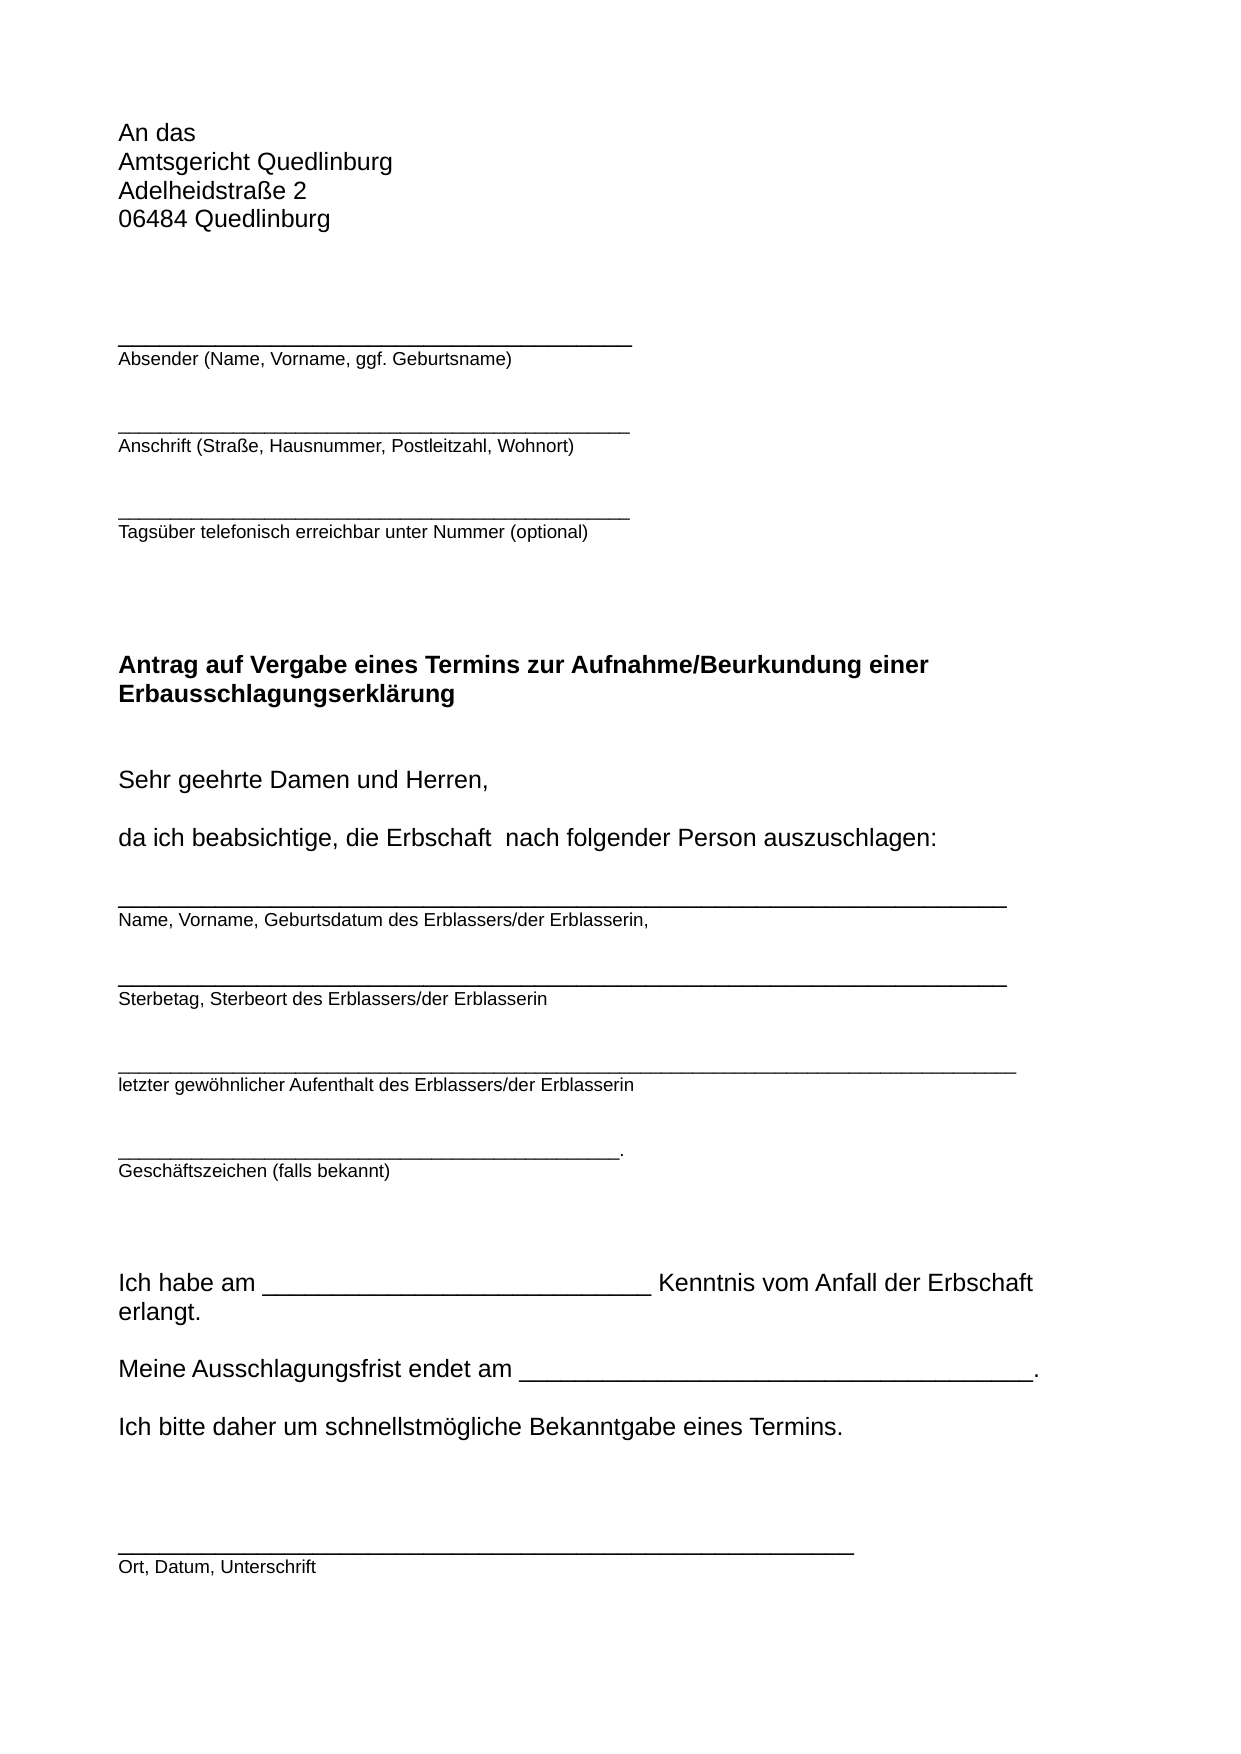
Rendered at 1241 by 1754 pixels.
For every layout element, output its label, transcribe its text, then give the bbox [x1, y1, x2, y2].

text 06484 Quedlinburg [118, 204, 1122, 233]
text Ich bitte daher um schnellstmögliche Bekanntgabe eines Termins. [118, 1412, 1122, 1441]
text Adelheidstraße 2 [118, 176, 1122, 204]
text _____________________________________________________ [118, 1527, 1122, 1556]
text An das [118, 118, 1122, 147]
text Sterbetag, Sterbeort des Erblassers/der Erblasserin [118, 988, 1122, 1009]
text Tagsüber telefonisch erreichbar unter Nummer (optional) [118, 521, 1122, 542]
text _____________________________________ [118, 319, 1122, 348]
text _________________________________________________ [118, 499, 1122, 521]
text Absender (Name, Vorname, ggf. Geburtsname) [118, 348, 1122, 370]
text _________________________________________________ [118, 413, 1122, 434]
text Ich habe am ____________________________ Kenntnis vom Anfall der Erbschaft erlangt. [118, 1268, 1122, 1326]
text Geschäftszeichen (falls bekannt) [118, 1160, 1122, 1182]
text Antrag auf Vergabe eines Termins zur Aufnahme/Beurkundung einer Erbausschlagungserklärung [118, 650, 1122, 707]
text Sehr geehrte Damen und Herren, [118, 765, 1122, 794]
text Meine Ausschlagungsfrist endet am _____________________________________. [118, 1354, 1122, 1383]
text Anschrift (Straße, Hausnummer, Postleitzahl, Wohnort) [118, 434, 1122, 456]
text da ich beabsichtige, die Erbschaft nach folgender Person auszuschlagen: [118, 822, 1122, 851]
text Ort, Datum, Unterschrift [118, 1556, 1122, 1577]
text ______________________________________________________________________________________ [118, 1052, 1122, 1074]
text ________________________________________________. [118, 1139, 1122, 1160]
text ________________________________________________________________ [118, 880, 1122, 909]
text Name, Vorname, Geburtsdatum des Erblassers/der Erblasserin, [118, 909, 1122, 930]
text ________________________________________________________________ [118, 959, 1122, 988]
text Amtsgericht Quedlinburg [118, 147, 1122, 176]
text letzter gewöhnlicher Aufenthalt des Erblassers/der Erblasserin [118, 1074, 1122, 1096]
